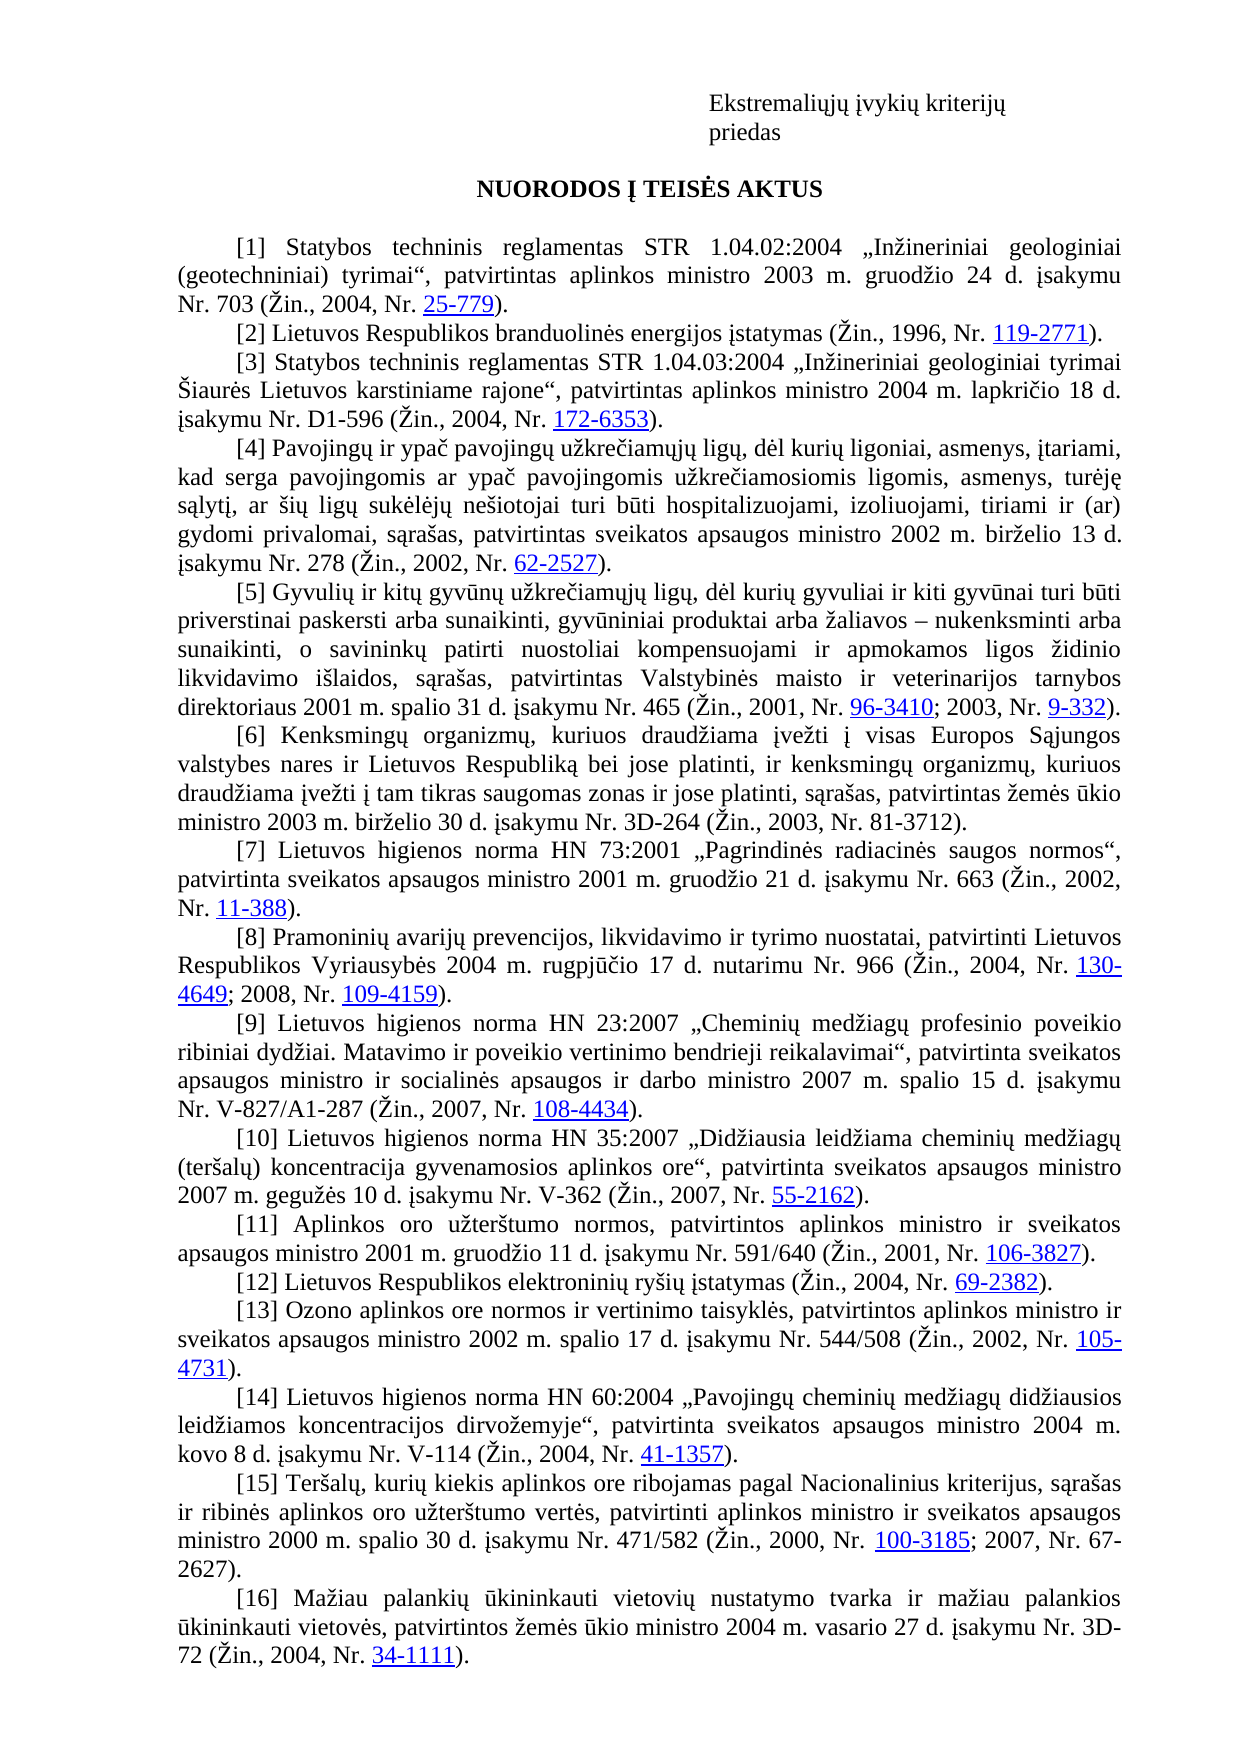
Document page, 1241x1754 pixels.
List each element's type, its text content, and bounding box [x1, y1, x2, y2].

text [15] Teršalų, kurių kiekis aplinkos ore ribojamas pagal Nacionalinius kriterijus, sąrašas ir ribinės aplinkos oro užterštumo vertės, patvirtinti aplinkos ministro ir sveikatos apsaugos ministro 2000 m. spalio 30 d. įsakymu Nr. 471/582 (Žin., 2000, Nr. 100-3185; 2007, Nr. 67-2627). [177, 1468, 1122, 1583]
text [4] Pavojingų ir ypač pavojingų užkrečiamųjų ligų, dėl kurių ligoniai, asmenys, įtariami, kad serga pavojingomis ar ypač pavojingomis užkrečiamosiomis ligomis, asmenys, turėję sąlytį, ar šių ligų sukėlėjų nešiotojai turi būti hospitalizuojami, izoliuojami, tiriami ir (ar) gydomi privalomai, sąrašas, patvirtintas sveikatos apsaugos ministro 2002 m. birželio 13 d. įsakymu Nr. 278 (Žin., 2002, Nr. 62-2527). [177, 433, 1122, 577]
text [6] Kenksmingų organizmų, kuriuos draudžiama įvežti į visas Europos Sąjungos valstybes nares ir Lietuvos Respubliką bei jose platinti, ir kenksmingų organizmų, kuriuos draudžiama įvežti į tam tikras saugomas zonas ir jose platinti, sąrašas, patvirtintas žemės ūkio ministro 2003 m. birželio 30 d. įsakymu Nr. 3D-264 (Žin., 2003, Nr. 81-3712). [177, 720, 1122, 835]
text [12] Lietuvos Respublikos elektroninių ryšių įstatymas (Žin., 2004, Nr. 69-2382). [177, 1267, 1122, 1295]
text [16] Mažiau palankių ūkininkauti vietovių nustatymo tvarka ir mažiau palankios ūkininkauti vietovės, patvirtintos žemės ūkio ministro 2004 m. vasario 27 d. įsakymu Nr. 3D-72 (Žin., 2004, Nr. 34-1111). [177, 1583, 1122, 1669]
text [9] Lietuvos higienos norma HN 23:2007 „Cheminių medžiagų profesinio poveikio ribiniai dydžiai. Matavimo ir poveikio vertinimo bendrieji reikalavimai“, patvirtinta sveikatos apsaugos ministro ir socialinės apsaugos ir darbo ministro 2007 m. spalio 15 d. įsakymu Nr. V-827/A1-287 (Žin., 2007, Nr. 108-4434). [177, 1008, 1122, 1123]
text [7] Lietuvos higienos norma HN 73:2001 „Pagrindinės radiacinės saugos normos“, patvirtinta sveikatos apsaugos ministro 2001 m. gruodžio 21 d. įsakymu Nr. 663 (Žin., 2002, Nr. 11-388). [177, 835, 1122, 922]
text [13] Ozono aplinkos ore normos ir vertinimo taisyklės, patvirtintos aplinkos ministro ir sveikatos apsaugos ministro 2002 m. spalio 17 d. įsakymu Nr. 544/508 (Žin., 2002, Nr. 105-4731). [177, 1295, 1122, 1382]
text priedas [177, 117, 1122, 145]
text Ekstremaliųjų įvykių kriterijų [177, 88, 1122, 117]
text [14] Lietuvos higienos norma HN 60:2004 „Pavojingų cheminių medžiagų didžiausios leidžiamos koncentracijos dirvožemyje“, patvirtinta sveikatos apsaugos ministro 2004 m. kovo 8 d. įsakymu Nr. V-114 (Žin., 2004, Nr. 41-1357). [177, 1382, 1122, 1468]
text [3] Statybos techninis reglamentas STR 1.04.03:2004 „Inžineriniai geologiniai tyrimai Šiaurės Lietuvos karstiniame rajone“, patvirtintas aplinkos ministro 2004 m. lapkričio 18 d. įsakymu Nr. D1-596 (Žin., 2004, Nr. 172-6353). [177, 347, 1122, 433]
text [8] Pramoninių avarijų prevencijos, likvidavimo ir tyrimo nuostatai, patvirtinti Lietuvos Respublikos Vyriausybės 2004 m. rugpjūčio 17 d. nutarimu Nr. 966 (Žin., 2004, Nr. 130-4649; 2008, Nr. 109-4159). [177, 922, 1122, 1008]
text [1] Statybos techninis reglamentas STR 1.04.02:2004 „Inžineriniai geologiniai (geotechniniai) tyrimai“, patvirtintas aplinkos ministro 2003 m. gruodžio 24 d. įsakymu Nr. 703 (Žin., 2004, Nr. 25-779). [177, 232, 1122, 318]
text nuorodos į teisės aktus [177, 174, 1122, 203]
text [5] Gyvulių ir kitų gyvūnų užkrečiamųjų ligų, dėl kurių gyvuliai ir kiti gyvūnai turi būti priverstinai paskersti arba sunaikinti, gyvūniniai produktai arba žaliavos – nukenksminti arba sunaikinti, o savininkų patirti nuostoliai kompensuojami ir apmokamos ligos židinio likvidavimo išlaidos, sąrašas, patvirtintas Valstybinės maisto ir veterinarijos tarnybos direktoriaus 2001 m. spalio 31 d. įsakymu Nr. 465 (Žin., 2001, Nr. 96-3410; 2003, Nr. 9-332). [177, 577, 1122, 720]
text [2] Lietuvos Respublikos branduolinės energijos įstatymas (Žin., 1996, Nr. 119-2771). [177, 318, 1122, 347]
text [11] Aplinkos oro užterštumo normos, patvirtintos aplinkos ministro ir sveikatos apsaugos ministro 2001 m. gruodžio 11 d. įsakymu Nr. 591/640 (Žin., 2001, Nr. 106-3827). [177, 1209, 1122, 1267]
text [10] Lietuvos higienos norma HN 35:2007 „Didžiausia leidžiama cheminių medžiagų (teršalų) koncentracija gyvenamosios aplinkos ore“, patvirtinta sveikatos apsaugos ministro 2007 m. gegužės 10 d. įsakymu Nr. V-362 (Žin., 2007, Nr. 55-2162). [177, 1123, 1122, 1209]
